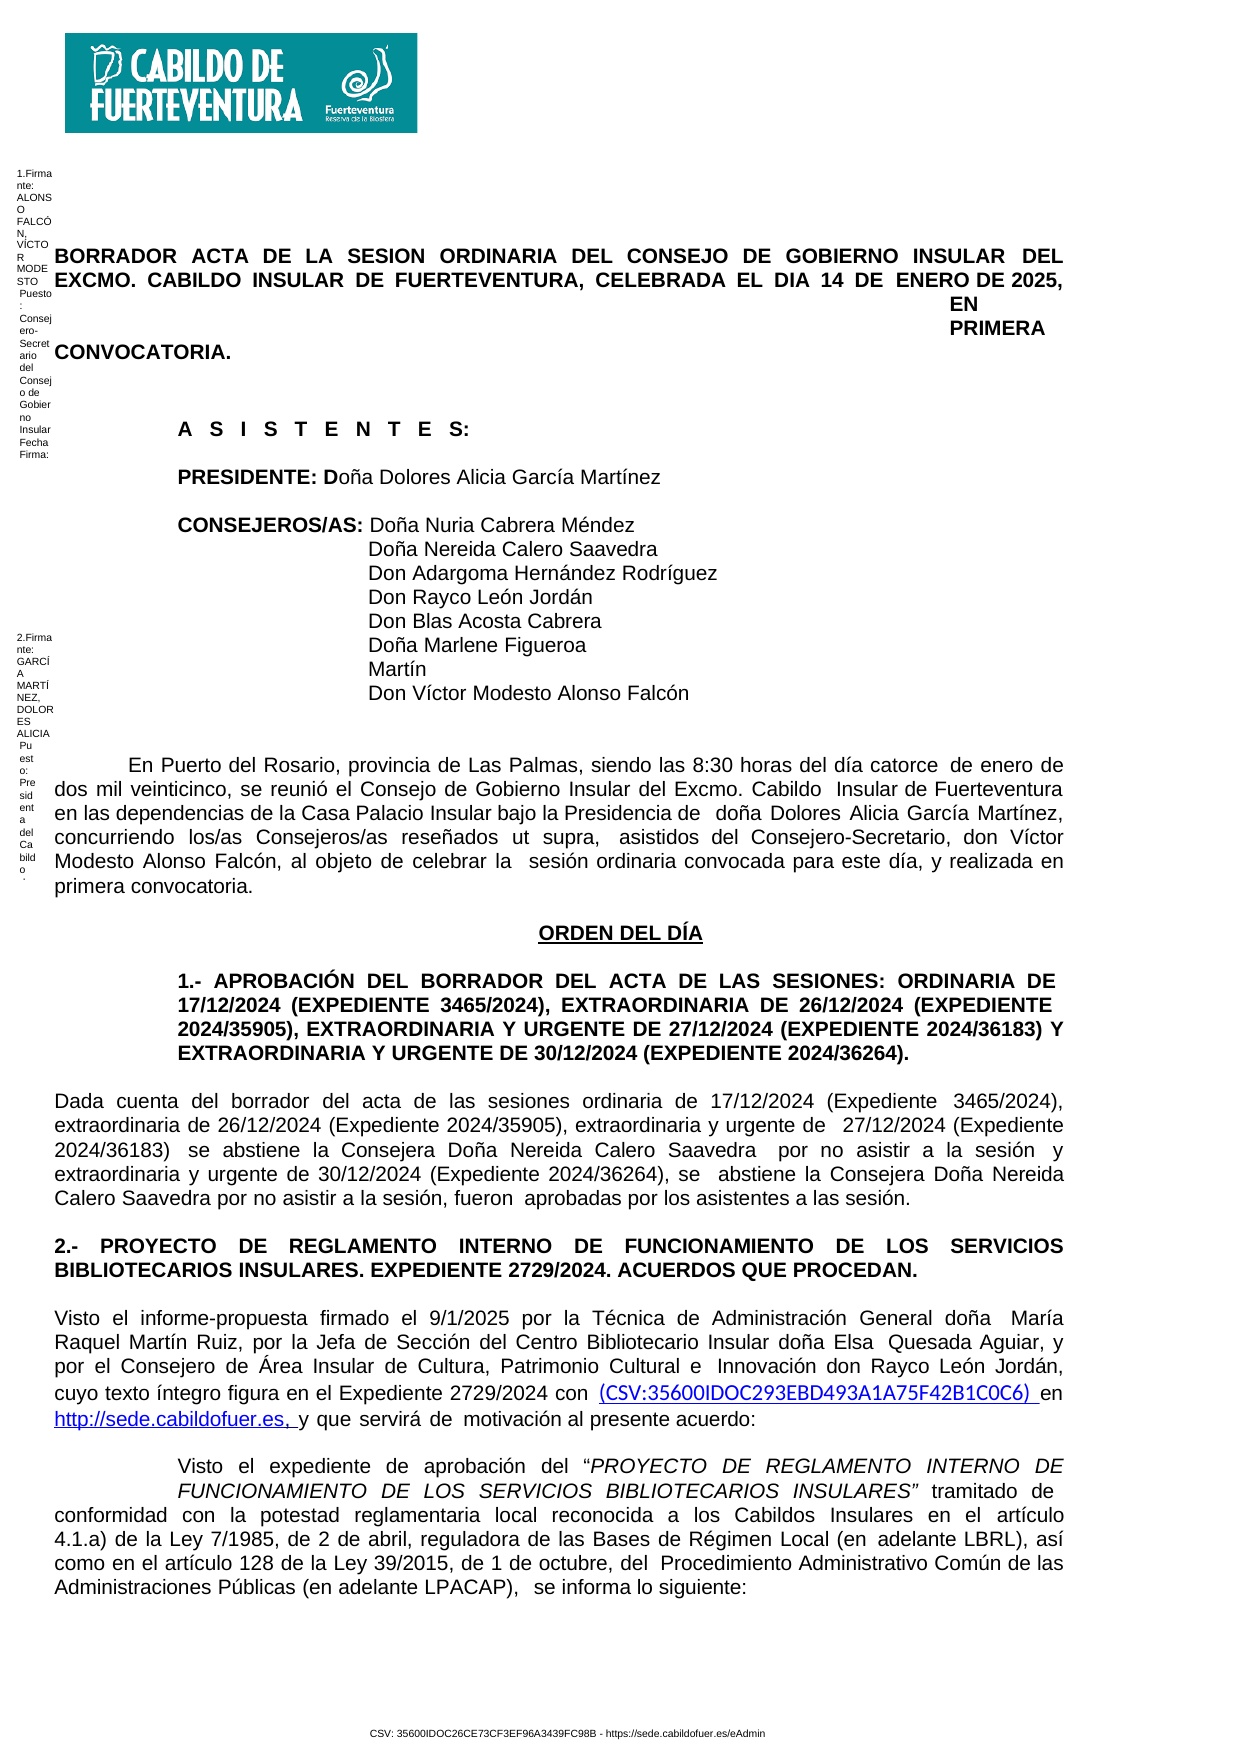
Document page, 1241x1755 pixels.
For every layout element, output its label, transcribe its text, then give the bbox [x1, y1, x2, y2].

text En Puerto del Rosario, provincia de Las Palmas, siendo las 8:30 horas del día catorce de enero de dos mil veinticinco, se reunió el Consejo de Gobierno Insular del Excmo. Cabildo Insular de Fuerteventura en las dependencias de la Casa Palacio Insular bajo la Presidencia de doña Dolores Alicia García Martínez, concurriendo los/as Consejeros/as reseñados ut supra, asistidos del Consejero-Secretario, don Víctor Modesto Alonso Falcón, al objeto de celebrar la sesión ordinaria convocada para este día, y realizada en primera convocatoria. [54, 705, 1064, 849]
subtitle ORDEN DEL DÍA [203, 873, 1038, 897]
text Visto el expediente de aprobación del “PROYECTO DE REGLAMENTO INTERNO DE FUNCIONAMIENTO DE LOS SERVICIOS BIBLIOTECARIOS INSULARES” tramitado de [177, 1406, 1064, 1454]
text 1.Firmante: ALONSO FALCÓN, VÍCTOR MODESTO [17, 167, 54, 287]
subtitle BORRADOR ACTA DE LA SESION ORDINARIA DEL CONSEJO DE GOBIERNO INSULAR DEL EXCMO. CABILDO INSULAR DE FUERTEVENTURA, CELEBRADA EL DIA 14 DE ENERO DE 2025, EN PRIMERA CONVOCATORIA. [54, 244, 1064, 364]
text Dada cuenta del borrador del acta de las sesiones ordinaria de 17/12/2024 (Expediente 3465/2024), extraordinaria de 26/12/2024 (Expediente 2024/35905), extraordinaria y urgente de 27/12/2024 (Expediente 2024/36183) se abstiene la Consejera Doña Nereida Calero Saavedra por no asistir a la sesión y extraordinaria y urgente de 30/12/2024 (Expediente 2024/36264), se abstiene la Consejera Doña Nereida Calero Saavedra por no asistir a la sesión, fueron aprobadas por los asistentes a las sesión. [54, 1041, 1064, 1162]
text Don Blas Acosta Cabrera Doña Marlene Figueroa Martín [368, 561, 651, 633]
subtitle 2.- PROYECTO DE REGLAMENTO INTERNO DE FUNCIONAMIENTO DE LOS SERVICIOS BIBLIOTECARIOS INSULARES. EXPEDIENTE 2729/2024. ACUERDOS QUE PROCEDAN. [54, 1186, 1064, 1234]
text 2.Firmante: GARCÍA MARTÍNEZ, DOLORES ALICIA [17, 631, 54, 739]
text Puesto: Presidenta del Cabildo de Fuerteventura Fecha Firma: 14/01/2025 15:10:13 [19, 740, 36, 879]
text Don Víctor Modesto Alonso Falcón [368, 633, 1241, 657]
text Visto el informe-propuesta firmado el 9/1/2025 por la Técnica de Administración General doña María Raquel Martín Ruiz, por la Jefa de Sección del Centro Bibliotecario Insular doña Elsa Quesada Aguiar, y por el Consejero de Área Insular de Cultura, Patrimonio Cultural e Innovación don Rayco León Jordán, cuyo texto íntegro figura en el Expediente 2729/2024 con (CSV:35600IDOC293EBD493A1A75F42B1C0C6) en http://sede.cabildofuer.es, y que servirá de motivación al presente acuerdo: [54, 1258, 1064, 1383]
text Puesto: Consejero-Secretario del Consejo de Gobierno Insular Fecha Firma: 14/01/2025 11:07:13 [19, 288, 52, 463]
text A S I S T E N T E S: [177, 369, 1241, 393]
text 1.- APROBACIÓN DEL BORRADOR DEL ACTA DE LAS SESIONES: ORDINARIA DE [177, 921, 1241, 945]
text PRESIDENTE: Doña Dolores Alicia García Martínez [177, 417, 1241, 441]
text 17/12/2024 (EXPEDIENTE 3465/2024), EXTRAORDINARIA DE 26/12/2024 (EXPEDIENTE [177, 945, 1241, 969]
text 2024/35905), EXTRAORDINARIA Y URGENTE DE 27/12/2024 (EXPEDIENTE 2024/36183) Y EXTRAORDINARIA Y URGENTE DE 30/12/2024 (EXPEDIENTE 2024/36264). [177, 969, 1064, 1017]
text Doña Nereida Calero Saavedra [368, 489, 1241, 513]
text Don Adargoma Hernández Rodríguez Don Rayco León Jordán [368, 513, 751, 561]
text conformidad con la potestad reglamentaria local reconocida a los Cabildos Insulares en el artículo 4.1.a) de la Ley 7/1985, de 2 de abril, reguladora de las Bases de Régimen Local (en adelante LBRL), así como en el artículo 128 de la Ley 39/2015, de 1 de octubre, del Procedimiento Administrativo Común de las Administraciones Públicas (en adelante LPACAP), se informa lo siguiente: [54, 1454, 1064, 1551]
text CONSEJEROS/AS: Doña Nuria Cabrera Méndez [177, 465, 1241, 489]
